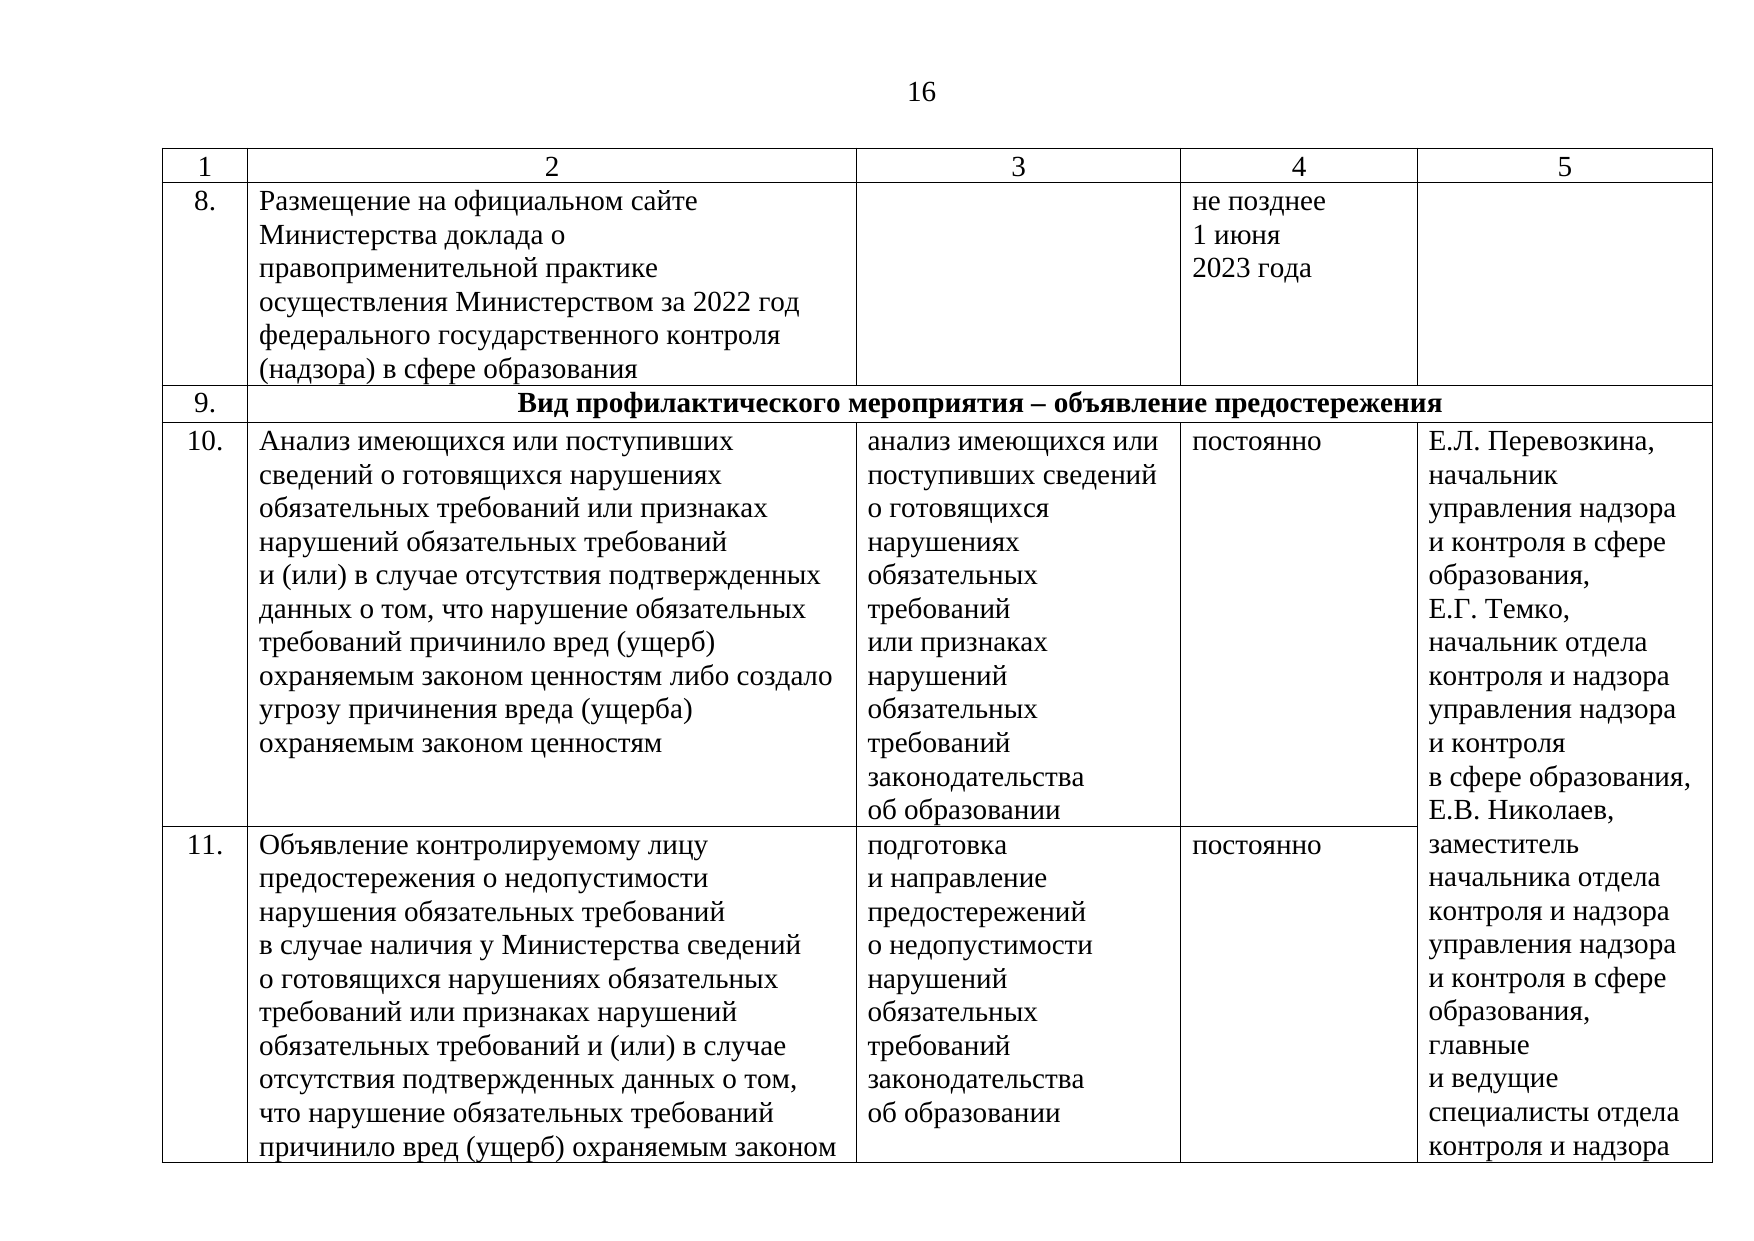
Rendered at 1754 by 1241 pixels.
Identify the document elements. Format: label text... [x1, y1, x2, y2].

table_cell [1418, 183, 1712, 384]
table_cell [857, 183, 1180, 384]
table_cell Объявление контролируемому лицу предостережения о недопустимости нарушения обязательных требований в случае наличия у Министерства сведений о готовящихся нарушениях обязательных требований или признаках нарушений обязательных требований и (или) в случае отсутствия подтвержденных данных о том, что нарушение обязательных требований причинило вред (ущерб) охраняемым законом [248, 827, 856, 1162]
table_cell не позднее 1 июня 2023 года [1181, 183, 1417, 384]
table_cell Вид профилактического мероприятия – объявление предостережения [248, 386, 1712, 422]
table_cell Размещение на официальном сайте Министерства доклада о правоприменительной практике осуществления Министерством за 2022 год федерального государственного контроля (надзора) в сфере образования [248, 183, 856, 384]
table_cell постоянно [1181, 827, 1417, 1162]
table_header 1 [163, 149, 247, 182]
table_cell 10. [163, 423, 247, 826]
table_cell анализ имеющихся или поступивших сведений о готовящихся нарушениях обязательных требований или признаках нарушений обязательных требований законодательства об образовании [857, 423, 1180, 826]
table_cell 11. [163, 827, 247, 1162]
table_cell Е.Л. Перевозкина, начальник управления надзора и контроля в сфере образования, Е.Г. Темко, начальник отдела контроля и надзора управления надзора и контроля в сфере образования, Е.В. Николаев, заместитель начальника отдела контроля и надзора управления надзора и контроля в сфере образования, главные и ведущие специалисты отдела контроля и надзора [1418, 423, 1712, 1162]
table_cell 8. [163, 183, 247, 384]
table_header 3 [857, 149, 1180, 182]
table_cell постоянно [1181, 423, 1417, 826]
table_cell Анализ имеющихся или поступивших сведений о готовящихся нарушениях обязательных требований или признаках нарушений обязательных требований и (или) в случае отсутствия подтвержденных данных о том, что нарушение обязательных требований причинило вред (ущерб) охраняемым законом ценностям либо создало угрозу причинения вреда (ущерба) охраняемым законом ценностям [248, 423, 856, 826]
table_cell подготовка и направление предостережений о недопустимости нарушений обязательных требований законодательства об образовании [857, 827, 1180, 1162]
table_header 2 [248, 149, 856, 182]
table_cell 9. [163, 386, 247, 422]
table_header 4 [1181, 149, 1417, 182]
table_header 5 [1418, 149, 1712, 182]
